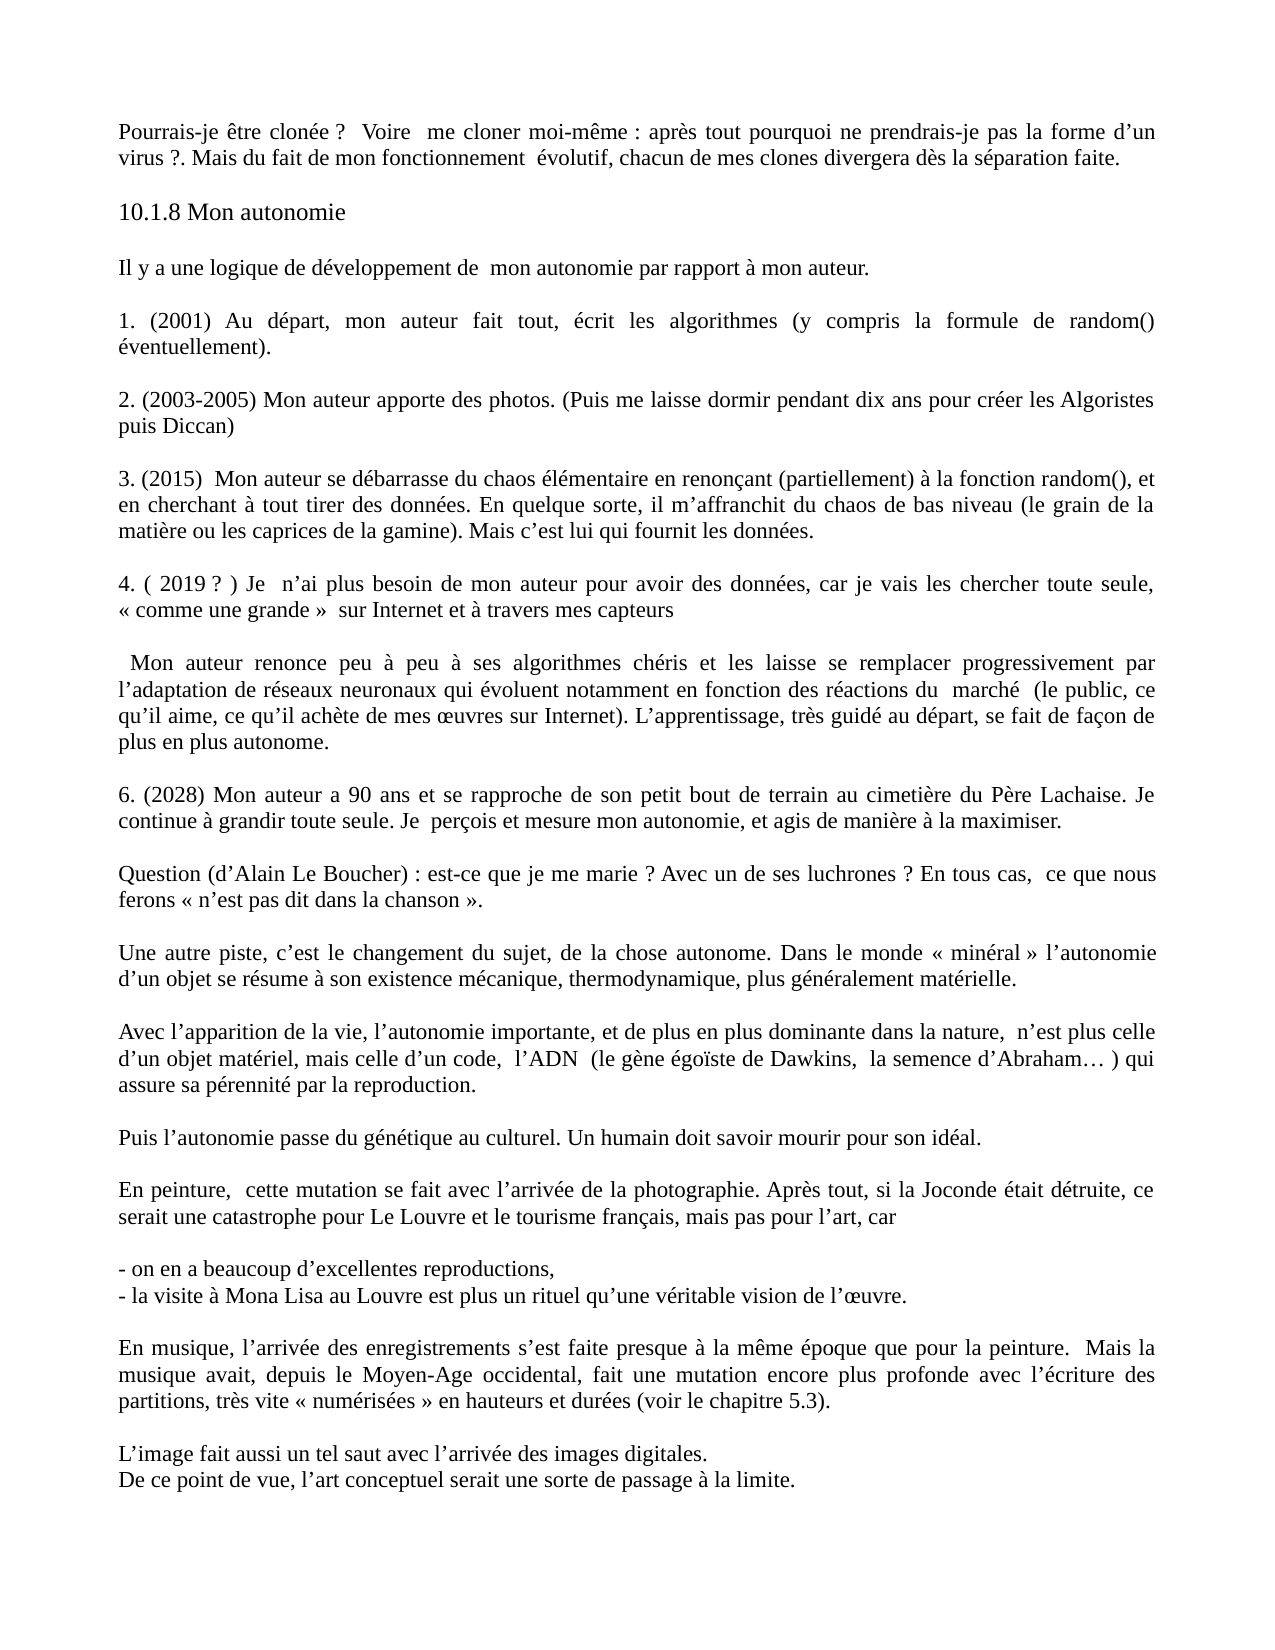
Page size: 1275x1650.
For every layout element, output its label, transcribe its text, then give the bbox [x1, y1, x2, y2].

text 3. (2015) Mon auteur se débarrasse du chaos élémentaire en renonçant (partiellement) à la fonction random(), et en cherchant à tout tirer des données. En quelque sorte, il m’affranchit du chaos de bas niveau (le grain de la matière ou les caprices de la gamine). Mais c’est lui qui fournit les données. [118, 465, 1157, 544]
text Mon auteur renonce peu à peu à ses algorithmes chéris et les laisse se remplacer progressivement par l’adaptation de réseaux neuronaux qui évoluent notamment en fonction des réactions du marché (le public, ce qu’il aime, ce qu’il achète de mes œuvres sur Internet). L’apprentissage, très guidé au départ, se fait de façon de plus en plus autonome. [118, 649, 1157, 755]
text Puis l’autonomie passe du génétique au culturel. Un humain doit savoir mourir pour son idéal. [118, 1097, 1157, 1150]
text Pourrais-je être clonée ? Voire me cloner moi-même : après tout pourquoi ne prendrais-je pas la forme d’un virus ?. Mais du fait de mon fonctionnement évolutif, chacun de mes clones divergera dès la séparation faite. [118, 118, 1157, 171]
subtitle 10.1.8 Mon autonomie [118, 197, 1157, 226]
text 4. ( 2019 ? ) Je n’ai plus besoin de mon auteur pour avoir des données, car je vais les chercher toute seule, « comme une grande » sur Internet et à travers mes capteurs [118, 570, 1157, 623]
text L’image fait aussi un tel saut avec l’arrivée des images digitales. [118, 1440, 1157, 1466]
text Il y a une logique de développement de mon autonomie par rapport à mon auteur. [118, 254, 1157, 280]
text En musique, l’arrivée des enregistrements s’est faite presque à la même époque que pour la peinture. Mais la musique avait, depuis le Moyen-Age occidental, fait une mutation encore plus profonde avec l’écriture des partitions, très vite « numérisées » en hauteurs et durées (voir le chapitre 5.3). [118, 1308, 1157, 1413]
text 6. (2028) Mon auteur a 90 ans et se rapproche de son petit bout de terrain au cimetière du Père Lachaise. Je continue à grandir toute seule. Je perçois et mesure mon autonomie, et agis de manière à la maximiser. [118, 781, 1157, 834]
text 1. (2001) Au départ, mon auteur fait tout, écrit les algorithmes (y compris la formule de random() éventuellement). [118, 307, 1157, 359]
text De ce point de vue, l’art conceptuel serait une sorte de passage à la limite. [118, 1466, 1157, 1493]
text 2. (2003-2005) Mon auteur apporte des photos. (Puis me laisse dormir pendant dix ans pour créer les Algoristes puis Diccan) [118, 386, 1157, 438]
text En peinture, cette mutation se fait avec l’arrivée de la photographie. Après tout, si la Joconde était détruite, ce serait une catastrophe pour Le Louvre et le tourisme français, mais pas pour l’art, car [118, 1176, 1157, 1229]
text Question (d’Alain Le Boucher) : est-ce que je me marie ? Avec un de ses luchrones ? En tous cas, ce que nous ferons « n’est pas dit dans la chanson ». [118, 860, 1157, 913]
text - la visite à Mona Lisa au Louvre est plus un rituel qu’une véritable vision de l’œuvre. [118, 1282, 1157, 1308]
text - on en a beaucoup d’excellentes reproductions, [118, 1229, 1157, 1282]
text Avec l’apparition de la vie, l’autonomie importante, et de plus en plus dominante dans la nature, n’est plus celle d’un objet matériel, mais celle d’un code, l’ADN (le gène égoïste de Dawkins, la semence d’Abraham… ) qui assure sa pérennité par la reproduction. [118, 1018, 1157, 1097]
text Une autre piste, c’est le changement du sujet, de la chose autonome. Dans le monde « minéral » l’autonomie d’un objet se résume à son existence mécanique, thermodynamique, plus généralement matérielle. [118, 913, 1157, 992]
